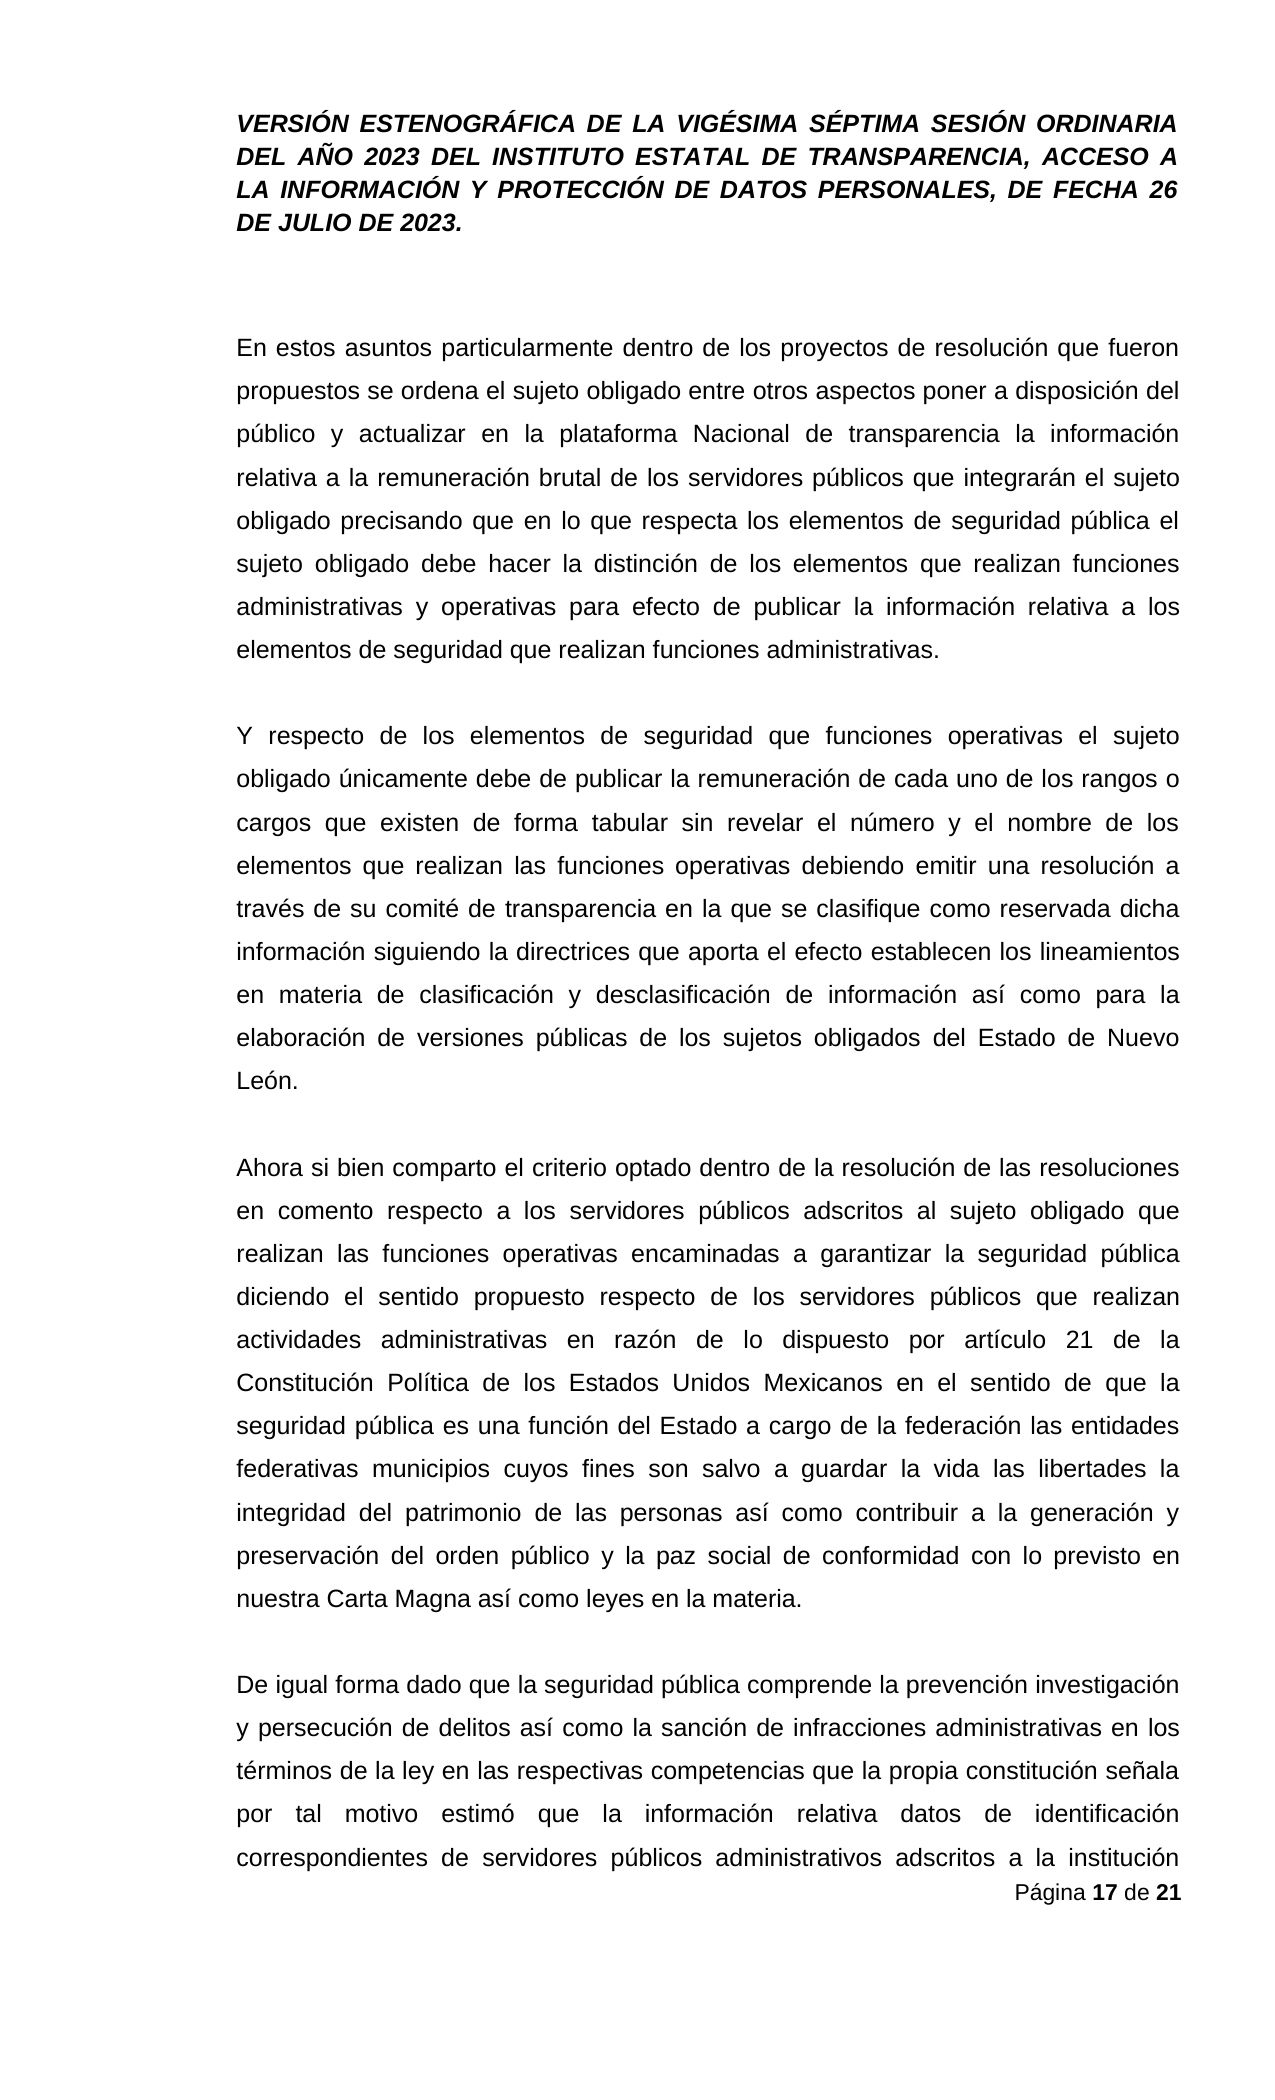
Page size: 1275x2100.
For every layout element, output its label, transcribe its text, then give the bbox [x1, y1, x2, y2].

text En estos asuntos particularmente dentro de los proyectos de resolución que fueron propuestos se ordena el sujeto obligado entre otros aspectos poner a disposición del público y actualizar en la plataforma Nacional de transparencia la información relativa a la remuneración brutal de los servidores públicos que integrarán el sujeto obligado precisando que en lo que respecta los elementos de seguridad pública el sujeto obligado debe hacer la distinción de los elementos que realizan funciones administrativas y operativas para efecto de publicar la información relativa a los elementos de seguridad que realizan funciones administrativas. [236, 333, 1181, 664]
text De igual forma dado que la seguridad pública comprende la prevención investigación y persecución de delitos así como la sanción de infracciones administrativas en los términos de la ley en las respectivas competencias que la propia constitución señala por tal motivo estimó que la información relativa datos de identificación correspondientes de servidores públicos administrativos adscritos a la institución [236, 1670, 1181, 1871]
text Y respecto de los elementos de seguridad que funciones operativas el sujeto obligado únicamente debe de publicar la remuneración de cada uno de los rangos o cargos que existen de forma tabular sin revelar el número y el nombre de los elementos que realizan las funciones operativas debiendo emitir una resolución a través de su comité de transparencia en la que se clasifique como reservada dicha información siguiendo la directrices que aporta el efecto establecen los lineamientos en materia de clasificación y desclasificación de información así como para la elaboración de versiones públicas de los sujetos obligados del Estado de Nuevo León. [236, 721, 1181, 1095]
text Ahora si bien comparto el criterio optado dentro de la resolución de las resoluciones en comento respecto a los servidores públicos adscritos al sujeto obligado que realizan las funciones operativas encaminadas a garantizar la seguridad pública diciendo el sentido propuesto respecto de los servidores públicos que realizan actividades administrativas en razón de lo dispuesto por artículo 21 de la Constitución Política de los Estados Unidos Mexicanos en el sentido de que la seguridad pública es una función del Estado a cargo de la federación las entidades federativas municipios cuyos fines son salvo a guardar la vida las libertades la integridad del patrimonio de las personas así como contribuir a la generación y preservación del orden público y la paz social de conformidad con lo previsto en nuestra Carta Magna así como leyes en la materia. [236, 1153, 1181, 1613]
